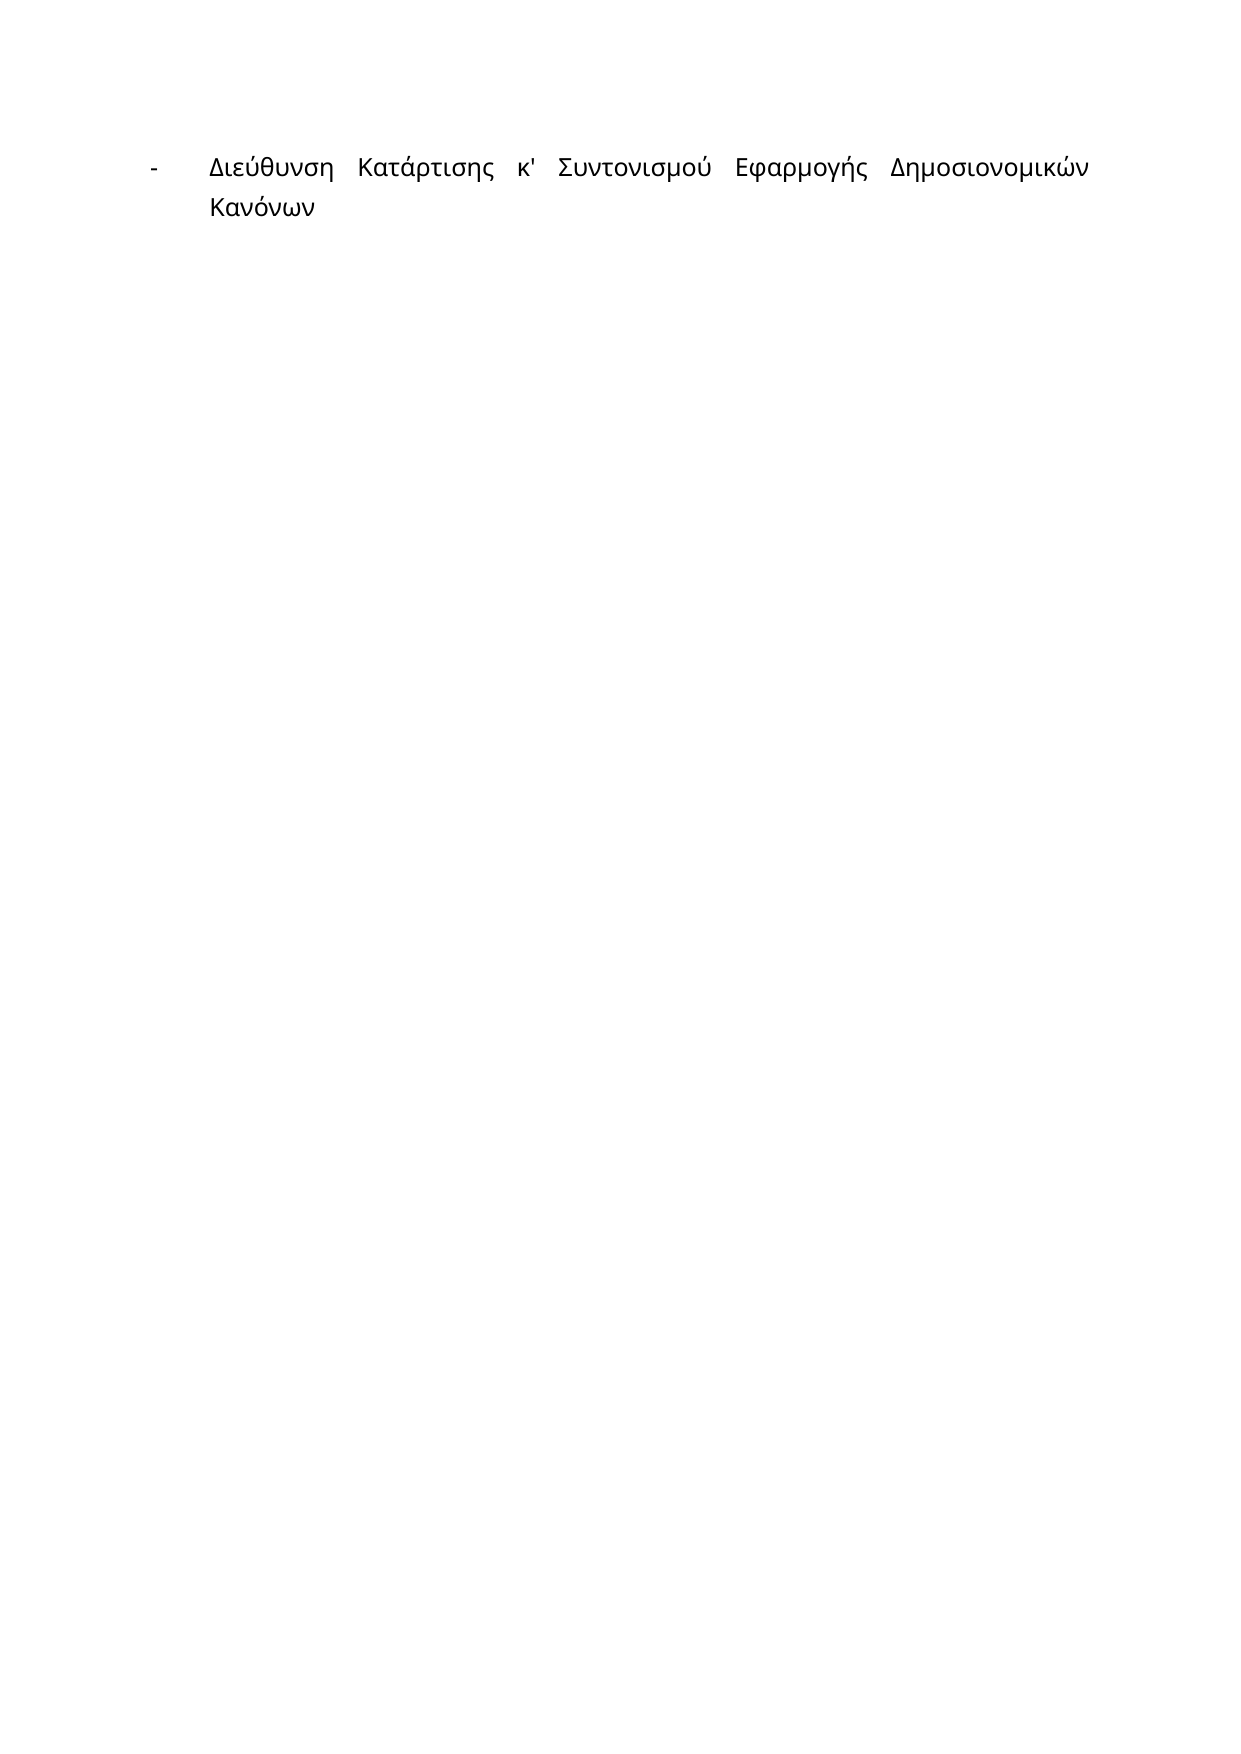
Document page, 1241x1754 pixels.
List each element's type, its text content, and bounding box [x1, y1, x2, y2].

list - Διεύθυνση Κατάρτισης κ' Συντονισμού Εφαρμογής Δημοσιονομικών Κανόνων [150, 150, 1090, 223]
